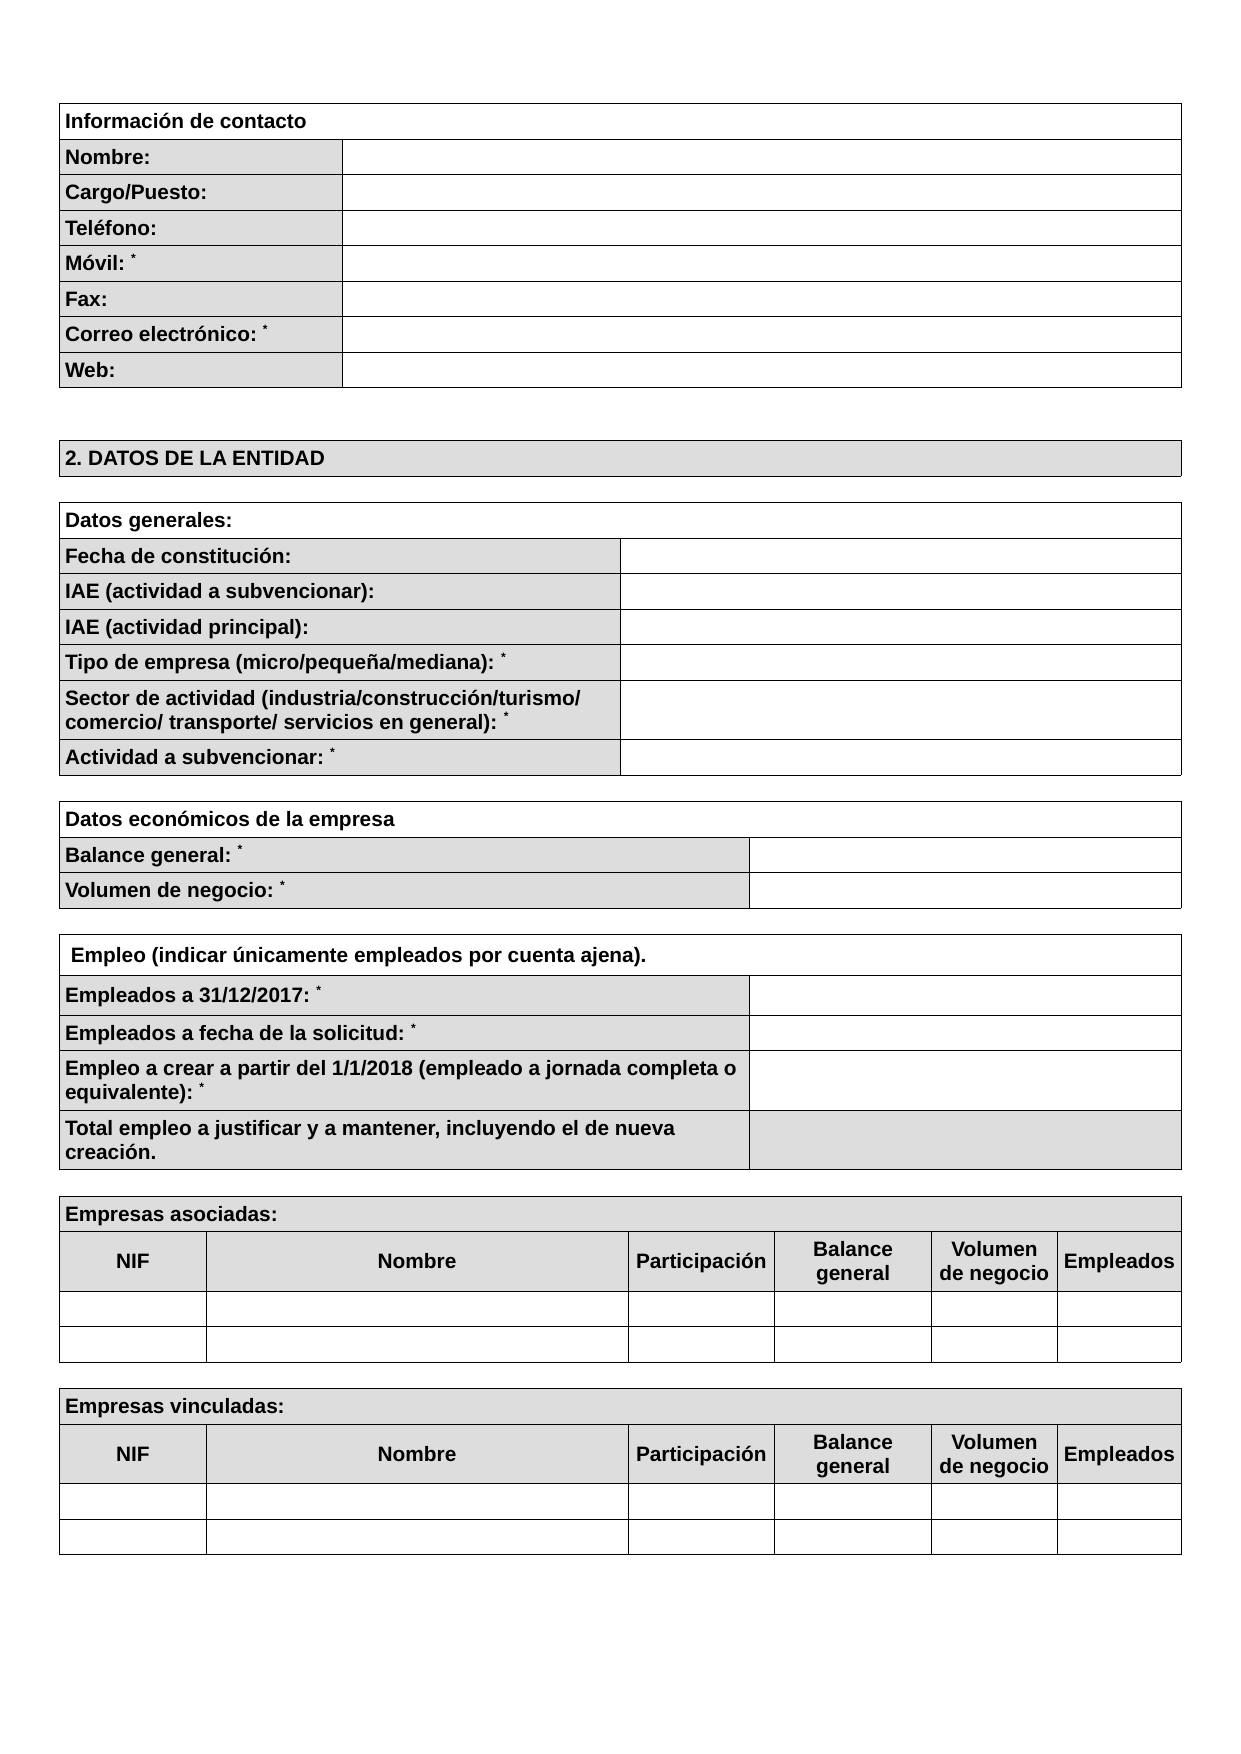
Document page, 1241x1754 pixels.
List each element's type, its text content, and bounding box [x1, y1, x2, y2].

table_cell NIF [60, 1425, 206, 1483]
table_cell Nombre [207, 1232, 628, 1291]
table_cell [750, 1016, 1181, 1050]
table_cell Teléfono: [60, 211, 342, 245]
table_cell Volumen de negocio [932, 1232, 1057, 1291]
table_cell [750, 1051, 1181, 1110]
table_header Datos generales: [60, 503, 1181, 538]
table_cell Volumen de negocio: * [60, 873, 749, 908]
table_cell [343, 175, 1181, 210]
table_cell [775, 1327, 931, 1362]
table_cell [750, 1111, 1181, 1169]
table_cell Web: [60, 353, 342, 387]
table_cell Sector de actividad (industria/construcción/turismo/ comercio/ transporte/ servicios en general): * [60, 681, 620, 739]
table_cell [1058, 1484, 1181, 1519]
table_cell [60, 1327, 206, 1362]
table_cell [621, 610, 1181, 644]
table_cell [621, 645, 1181, 680]
table_cell Empleados a 31/12/2017: * [60, 976, 749, 1015]
table_cell Empleo a crear a partir del 1/1/2018 (empleado a jornada completa o equivalente): * [60, 1051, 749, 1110]
table_cell [60, 1484, 206, 1519]
table_cell [207, 1292, 628, 1326]
table_cell [775, 1292, 931, 1326]
table_cell [343, 211, 1181, 245]
table_cell Tipo de empresa (micro/pequeña/mediana): * [60, 645, 620, 680]
table_cell [60, 1292, 206, 1326]
table_cell IAE (actividad principal): [60, 610, 620, 644]
table_cell [343, 246, 1181, 281]
table_cell Fax: [60, 282, 342, 316]
table_cell Total empleo a justificar y a mantener, incluyendo el de nueva creación. [60, 1111, 749, 1169]
table_cell [343, 140, 1181, 174]
table_cell [207, 1484, 628, 1519]
table_cell [207, 1327, 628, 1362]
table_cell [629, 1520, 774, 1554]
table_cell Empleados [1058, 1232, 1181, 1291]
table_cell Fecha de constitución: [60, 539, 620, 573]
table_cell [621, 539, 1181, 573]
table_cell [621, 681, 1181, 739]
table_cell Balance general: * [60, 838, 749, 872]
table_cell Balance general [775, 1425, 931, 1483]
table_cell Participación [629, 1232, 774, 1291]
table_cell [775, 1484, 931, 1519]
table_cell [621, 740, 1181, 775]
table_header Empresas asociadas: [60, 1197, 1181, 1231]
table_cell [1058, 1292, 1181, 1326]
table_cell [629, 1484, 774, 1519]
table_cell [343, 353, 1181, 387]
table_cell [932, 1327, 1057, 1362]
table_cell Cargo/Puesto: [60, 175, 342, 210]
table_header Información de contacto [60, 104, 1181, 139]
table_cell [207, 1520, 628, 1554]
table_cell [629, 1292, 774, 1326]
table_cell Nombre [207, 1425, 628, 1483]
table_cell Nombre: [60, 140, 342, 174]
table_header Empleo (indicar únicamente empleados por cuenta ajena). [60, 935, 1181, 974]
table_cell [932, 1292, 1057, 1326]
table_cell [750, 838, 1181, 872]
table_cell [343, 317, 1181, 352]
table_cell Correo electrónico: * [60, 317, 342, 352]
table_header 2. DATOS DE LA ENTIDAD [60, 441, 1181, 476]
table_cell [1058, 1520, 1181, 1554]
table_cell [750, 873, 1181, 908]
table_cell IAE (actividad a subvencionar): [60, 574, 620, 609]
table_cell Volumen de negocio [932, 1425, 1057, 1483]
table_cell NIF [60, 1232, 206, 1291]
table_cell [932, 1484, 1057, 1519]
table_cell Empleados a fecha de la solicitud: * [60, 1016, 749, 1050]
table_cell [750, 976, 1181, 1015]
table_cell [60, 1520, 206, 1554]
table_cell [775, 1520, 931, 1554]
table_cell [621, 574, 1181, 609]
table_header Empresas vinculadas: [60, 1389, 1181, 1424]
table_cell Participación [629, 1425, 774, 1483]
table_cell Actividad a subvencionar: * [60, 740, 620, 775]
table_cell [343, 282, 1181, 316]
table_cell [932, 1520, 1057, 1554]
table_cell Balance general [775, 1232, 931, 1291]
table_cell [629, 1327, 774, 1362]
table_cell Empleados [1058, 1425, 1181, 1483]
table_cell Móvil: * [60, 246, 342, 281]
table_cell [1058, 1327, 1181, 1362]
table_header Datos económicos de la empresa [60, 802, 1181, 837]
